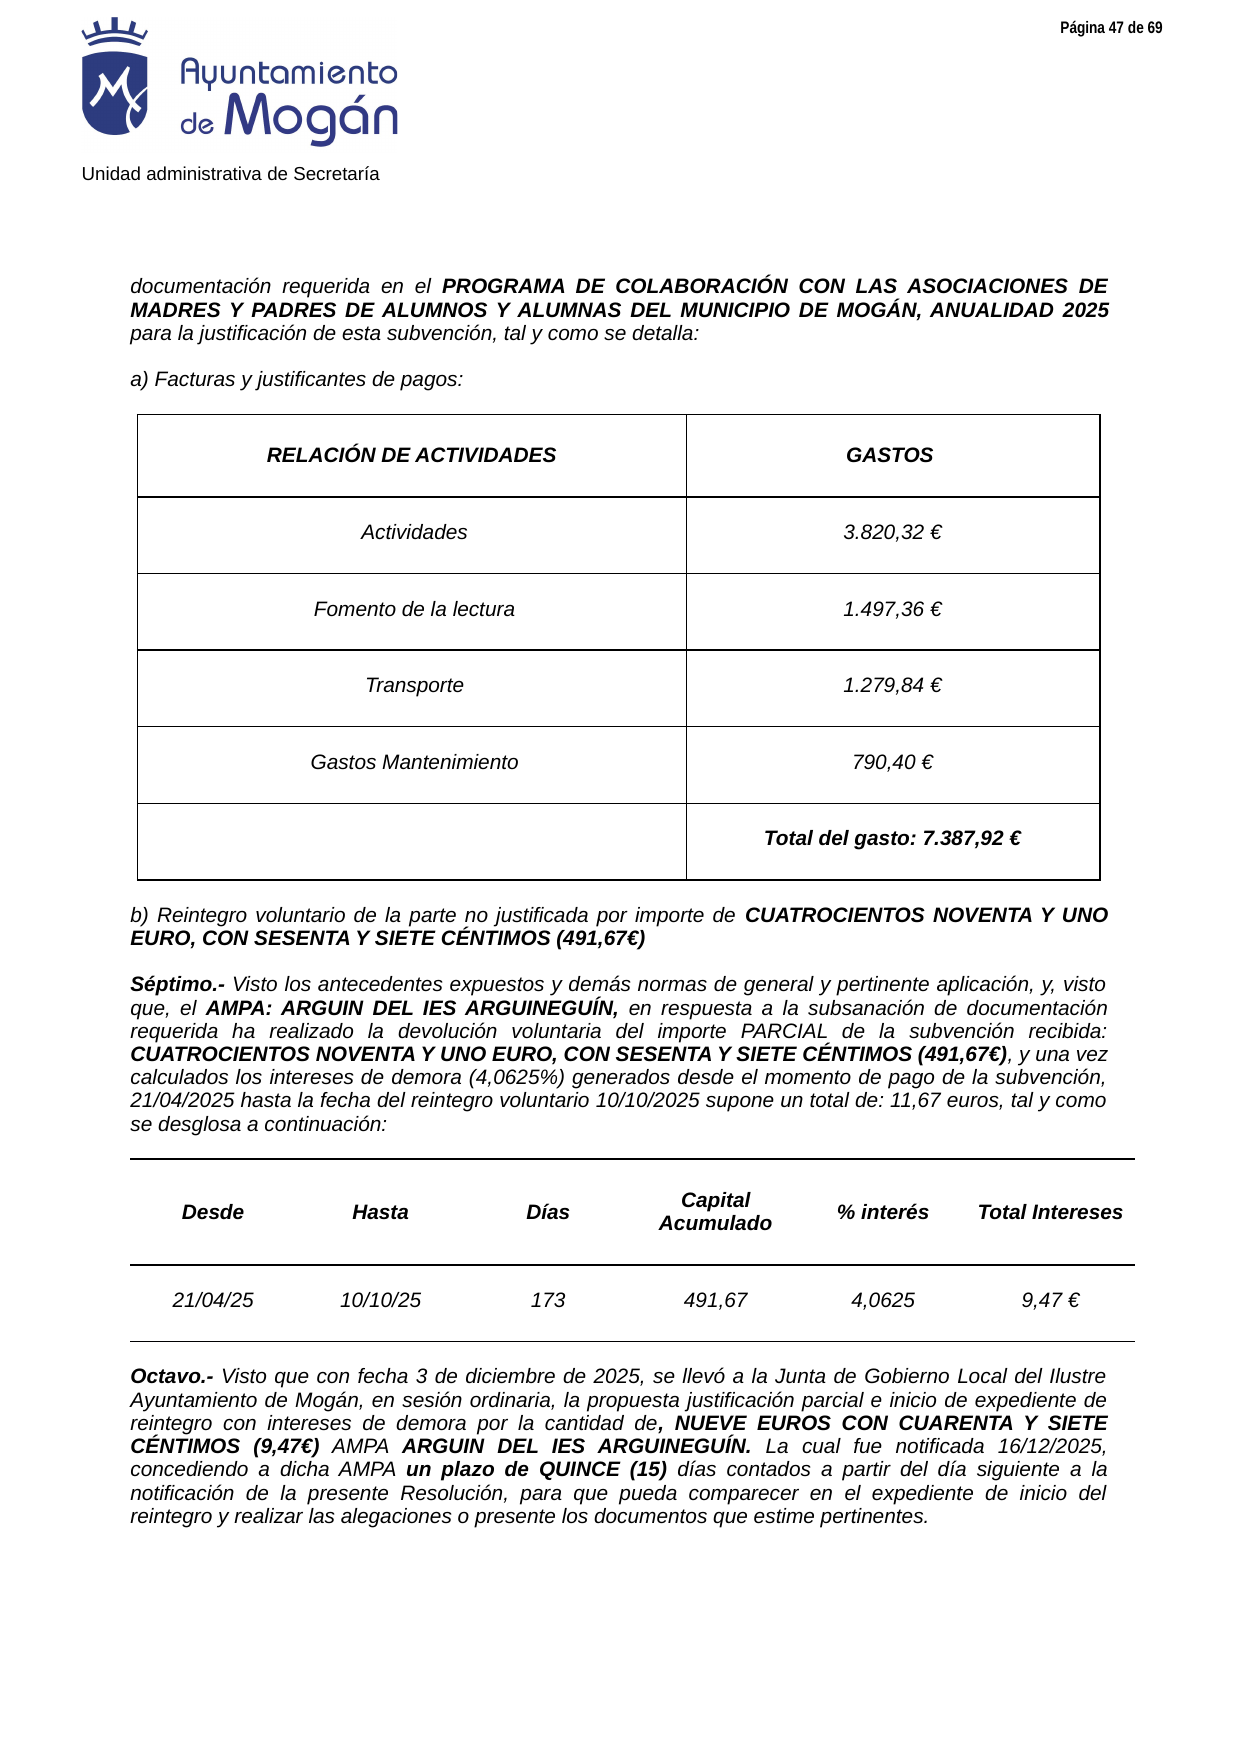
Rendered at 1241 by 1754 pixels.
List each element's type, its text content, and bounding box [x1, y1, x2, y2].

table_cell Gastos Mantenimiento [138, 727, 686, 802]
table_cell Total del gasto: 7.387,92 € [687, 804, 1099, 879]
table_header % interés [800, 1160, 968, 1264]
text Octavo.- Visto que con fecha 3 de diciembre de 2025, se llevó a la Junta de Gobierno Local del Ilustre Ayuntamiento de Mogán, en sesión ordinaria, la propuesta justificación parcial e inicio de expediente de reintegro con intereses de demora por la cantidad de, NUEVE EUROS CON CUARENTA Y SIETE CÉNTIMOS (9,47€) AMPA ARGUIN DEL IES ARGUINEGUÍN. La cual fue notificada 16/12/2025, concediendo a dicha AMPA un plazo de QUINCE (15) días contados a partir del día siguiente a la notificación de la presente Resolución, para que pueda comparecer en el expediente de inicio del reintegro y realizar las alegaciones o presente los documentos que estime pertinentes. [130, 1365, 1110, 1528]
table_header Hasta [298, 1160, 465, 1264]
text documentación requerida en el PROGRAMA DE COLABORACIÓN CON LAS ASOCIACIONES DE MADRES Y PADRES DE ALUMNOS Y ALUMNAS DEL MUNICIPIO DE MOGÁN, ANUALIDAD 2025 para la justificación de esta subvención, tal y como se detalla: [130, 275, 1110, 344]
table_header Total Intereses [968, 1160, 1135, 1264]
table_cell [138, 804, 686, 879]
picture [81, 17, 398, 153]
table_cell 790,40 € [687, 727, 1099, 802]
table_cell Transporte [138, 651, 686, 726]
table_cell 4,0625 [800, 1266, 968, 1341]
table_cell 491,67 [633, 1266, 800, 1341]
table_header RELACIÓN DE ACTIVIDADES [138, 415, 686, 496]
table_cell Actividades [138, 498, 686, 573]
table_cell Fomento de la lectura [138, 574, 686, 649]
table_cell 3.820,32 € [687, 498, 1099, 573]
table_header Días [465, 1160, 633, 1264]
text a) Facturas y justificantes de pagos: [130, 367, 1110, 391]
table_cell 1.279,84 € [687, 651, 1099, 726]
table_cell 173 [465, 1266, 633, 1341]
table_cell 1.497,36 € [687, 574, 1099, 649]
text b) Reintegro voluntario de la parte no justificada por importe de CUATROCIENTOS NOVENTA Y UNO EURO, CON SESENTA Y SIETE CÉNTIMOS (491,67€) [130, 903, 1110, 950]
table_header GASTOS [687, 415, 1099, 496]
table_cell 21/04/25 [130, 1266, 298, 1341]
table_cell 10/10/25 [298, 1266, 465, 1341]
table_header Capital Acumulado [633, 1160, 800, 1264]
table_header Desde [130, 1160, 298, 1264]
text Séptimo.- Visto los antecedentes expuestos y demás normas de general y pertinente aplicación, y, visto que, el AMPA: ARGUIN DEL IES ARGUINEGUÍN, en respuesta a la subsanación de documentación requerida ha realizado la devolución voluntaria del importe PARCIAL de la subvención recibida: CUATROCIENTOS NOVENTA Y UNO EURO, CON SESENTA Y SIETE CÉNTIMOS (491,67€), y una vez calculados los intereses de demora (4,0625%) generados desde el momento de pago de la subvención, 21/04/2025 hasta la fecha del reintegro voluntario 10/10/2025 supone un total de: 11,67 euros, tal y como se desglosa a continuación: [130, 973, 1110, 1135]
table_cell 9,47 € [968, 1266, 1135, 1341]
